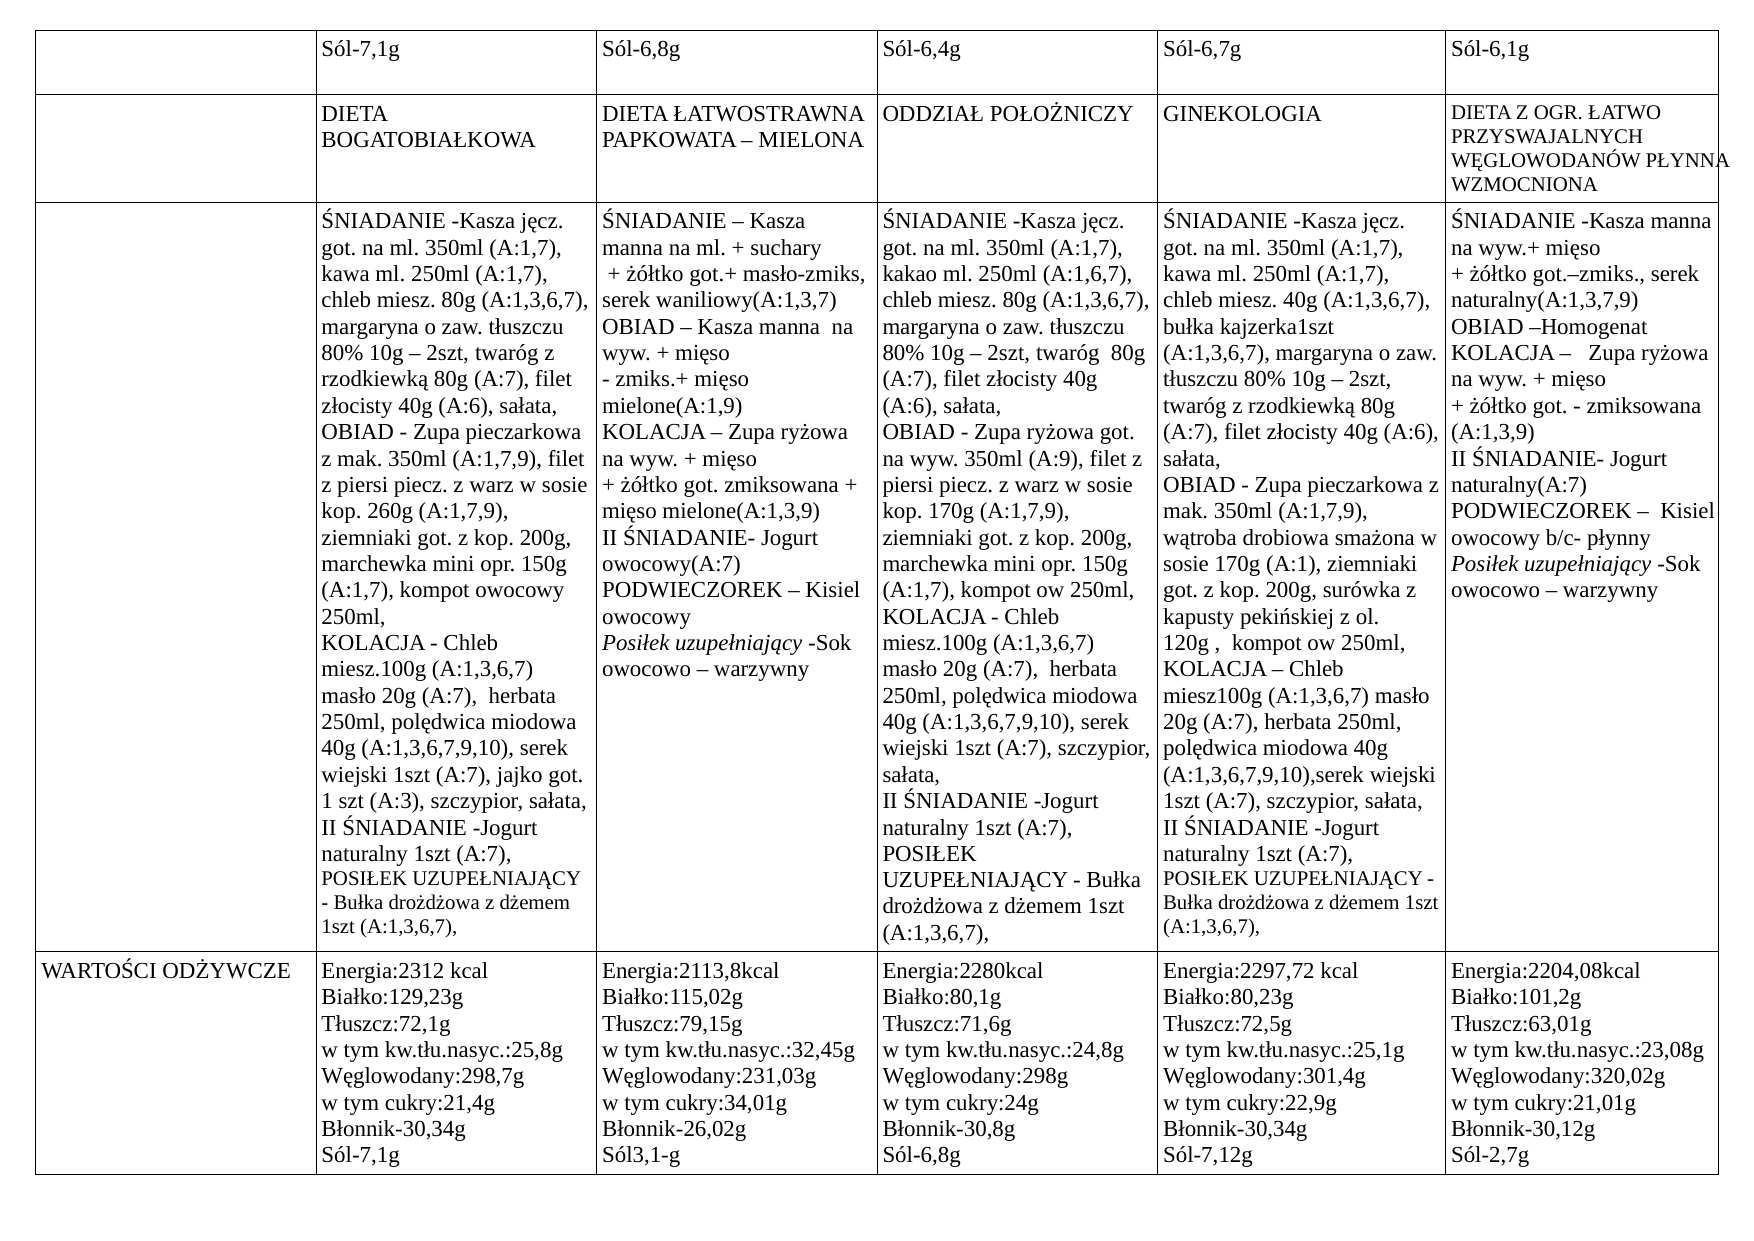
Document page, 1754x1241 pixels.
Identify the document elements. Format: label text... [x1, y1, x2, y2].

table_cell DIETA ŁATWOSTRAWNA PAPKOWATA – MIELONA [597, 95, 877, 202]
table_cell Energia:2204,08kcal Białko:101,2g Tłuszcz:63,01g w tym kw.tłu.nasyc.:23,08g Węglowodany:320,02g w tym cukry:21,01g Błonnik-30,12g Sól-2,7g [1446, 952, 1718, 1173]
table_cell Sól-6,8g [597, 31, 877, 94]
table_cell DIETA Z OGR. ŁATWO PRZYSWAJALNYCH WĘGLOWODANÓW PŁYNNA WZMOCNIONA [1446, 95, 1718, 202]
table_cell Sól-7,1g [317, 31, 596, 94]
table_cell [36, 203, 316, 951]
table_cell ŚNIADANIE -Kasza jęcz. got. na ml. 350ml (A:1,7), kakao ml. 250ml (A:1,6,7), chleb miesz. 80g (A:1,3,6,7), margaryna o zaw. tłuszczu 80% 10g – 2szt, twaróg 80g (A:7), filet złocisty 40g (A:6), sałata, OBIAD - Zupa ryżowa got. na wyw. 350ml (A:9), filet z piersi piecz. z warz w sosie kop. 170g (A:1,7,9), ziemniaki got. z kop. 200g, marchewka mini opr. 150g (A:1,7), kompot ow 250ml, KOLACJA - Chleb miesz.100g (A:1,3,6,7) masło 20g (A:7), herbata 250ml, polędwica miodowa 40g (A:1,3,6,7,9,10), serek wiejski 1szt (A:7), szczypior, sałata, II ŚNIADANIE -Jogurt naturalny 1szt (A:7), POSIŁEK UZUPEŁNIAJĄCY - Bułka drożdżowa z dżemem 1szt (A:1,3,6,7), [878, 203, 1157, 951]
table_cell ŚNIADANIE -Kasza manna na wyw.+ mięso + żółtko got.–zmiks., serek naturalny(A:1,3,7,9) OBIAD –Homogenat KOLACJA – Zupa ryżowa na wyw. + mięso + żółtko got. - zmiksowana (A:1,3,9) II ŚNIADANIE- Jogurt naturalny(A:7) PODWIECZOREK – Kisiel owocowy b/c- płynny Posiłek uzupełniający -Sok owocowo – warzywny [1446, 203, 1718, 951]
table_cell ŚNIADANIE -Kasza jęcz. got. na ml. 350ml (A:1,7), kawa ml. 250ml (A:1,7), chleb miesz. 80g (A:1,3,6,7), margaryna o zaw. tłuszczu 80% 10g – 2szt, twaróg z rzodkiewką 80g (A:7), filet złocisty 40g (A:6), sałata, OBIAD - Zupa pieczarkowa z mak. 350ml (A:1,7,9), filet z piersi piecz. z warz w sosie kop. 260g (A:1,7,9), ziemniaki got. z kop. 200g, marchewka mini opr. 150g (A:1,7), kompot owocowy 250ml, KOLACJA - Chleb miesz.100g (A:1,3,6,7) masło 20g (A:7), herbata 250ml, polędwica miodowa 40g (A:1,3,6,7,9,10), serek wiejski 1szt (A:7), jajko got. 1 szt (A:3), szczypior, sałata, II ŚNIADANIE -Jogurt naturalny 1szt (A:7), POSIŁEK UZUPEŁNIAJĄCY - Bułka drożdżowa z dżemem 1szt (A:1,3,6,7), [317, 203, 596, 951]
table_cell Sól-6,4g [878, 31, 1157, 94]
table_cell GINEKOLOGIA [1158, 95, 1445, 202]
table_cell Sól-6,7g [1158, 31, 1445, 94]
table_cell Energia:2297,72 kcal Białko:80,23g Tłuszcz:72,5g w tym kw.tłu.nasyc.:25,1g Węglowodany:301,4g w tym cukry:22,9g Błonnik-30,34g Sól-7,12g [1158, 952, 1445, 1173]
table_cell ŚNIADANIE – Kasza manna na ml. + suchary + żółtko got.+ masło-zmiks, serek waniliowy(A:1,3,7) OBIAD – Kasza manna na wyw. + mięso - zmiks.+ mięso mielone(A:1,9) KOLACJA – Zupa ryżowa na wyw. + mięso + żółtko got. zmiksowana + mięso mielone(A:1,3,9) II ŚNIADANIE- Jogurt owocowy(A:7) PODWIECZOREK – Kisiel owocowy Posiłek uzupełniający -Sok owocowo – warzywny [597, 203, 877, 951]
table_cell ŚNIADANIE -Kasza jęcz. got. na ml. 350ml (A:1,7), kawa ml. 250ml (A:1,7), chleb miesz. 40g (A:1,3,6,7), bułka kajzerka1szt (A:1,3,6,7), margaryna o zaw. tłuszczu 80% 10g – 2szt, twaróg z rzodkiewką 80g (A:7), filet złocisty 40g (A:6), sałata, OBIAD - Zupa pieczarkowa z mak. 350ml (A:1,7,9), wątroba drobiowa smażona w sosie 170g (A:1), ziemniaki got. z kop. 200g, surówka z kapusty pekińskiej z ol. 120g , kompot ow 250ml, KOLACJA – Chleb miesz100g (A:1,3,6,7) masło 20g (A:7), herbata 250ml, polędwica miodowa 40g (A:1,3,6,7,9,10),serek wiejski 1szt (A:7), szczypior, sałata, II ŚNIADANIE -Jogurt naturalny 1szt (A:7), POSIŁEK UZUPEŁNIAJĄCY - Bułka drożdżowa z dżemem 1szt (A:1,3,6,7), [1158, 203, 1445, 951]
table_cell ODDZIAŁ POŁOŻNICZY [878, 95, 1157, 202]
table_cell Energia:2312 kcal Białko:129,23g Tłuszcz:72,1g w tym kw.tłu.nasyc.:25,8g Węglowodany:298,7g w tym cukry:21,4g Błonnik-30,34g Sól-7,1g [317, 952, 596, 1173]
table_cell DIETA BOGATOBIAŁKOWA [317, 95, 596, 202]
table_cell Energia:2113,8kcal Białko:115,02g Tłuszcz:79,15g w tym kw.tłu.nasyc.:32,45g Węglowodany:231,03g w tym cukry:34,01g Błonnik-26,02g Sól3,1-g [597, 952, 877, 1173]
table_cell Energia:2280kcal Białko:80,1g Tłuszcz:71,6g w tym kw.tłu.nasyc.:24,8g Węglowodany:298g w tym cukry:24g Błonnik-30,8g Sól-6,8g [878, 952, 1157, 1173]
table_cell Sól-6,1g [1446, 31, 1718, 94]
table_cell [36, 95, 316, 202]
table_cell [36, 31, 316, 94]
table_cell WARTOŚCI ODŻYWCZE [36, 952, 316, 1173]
